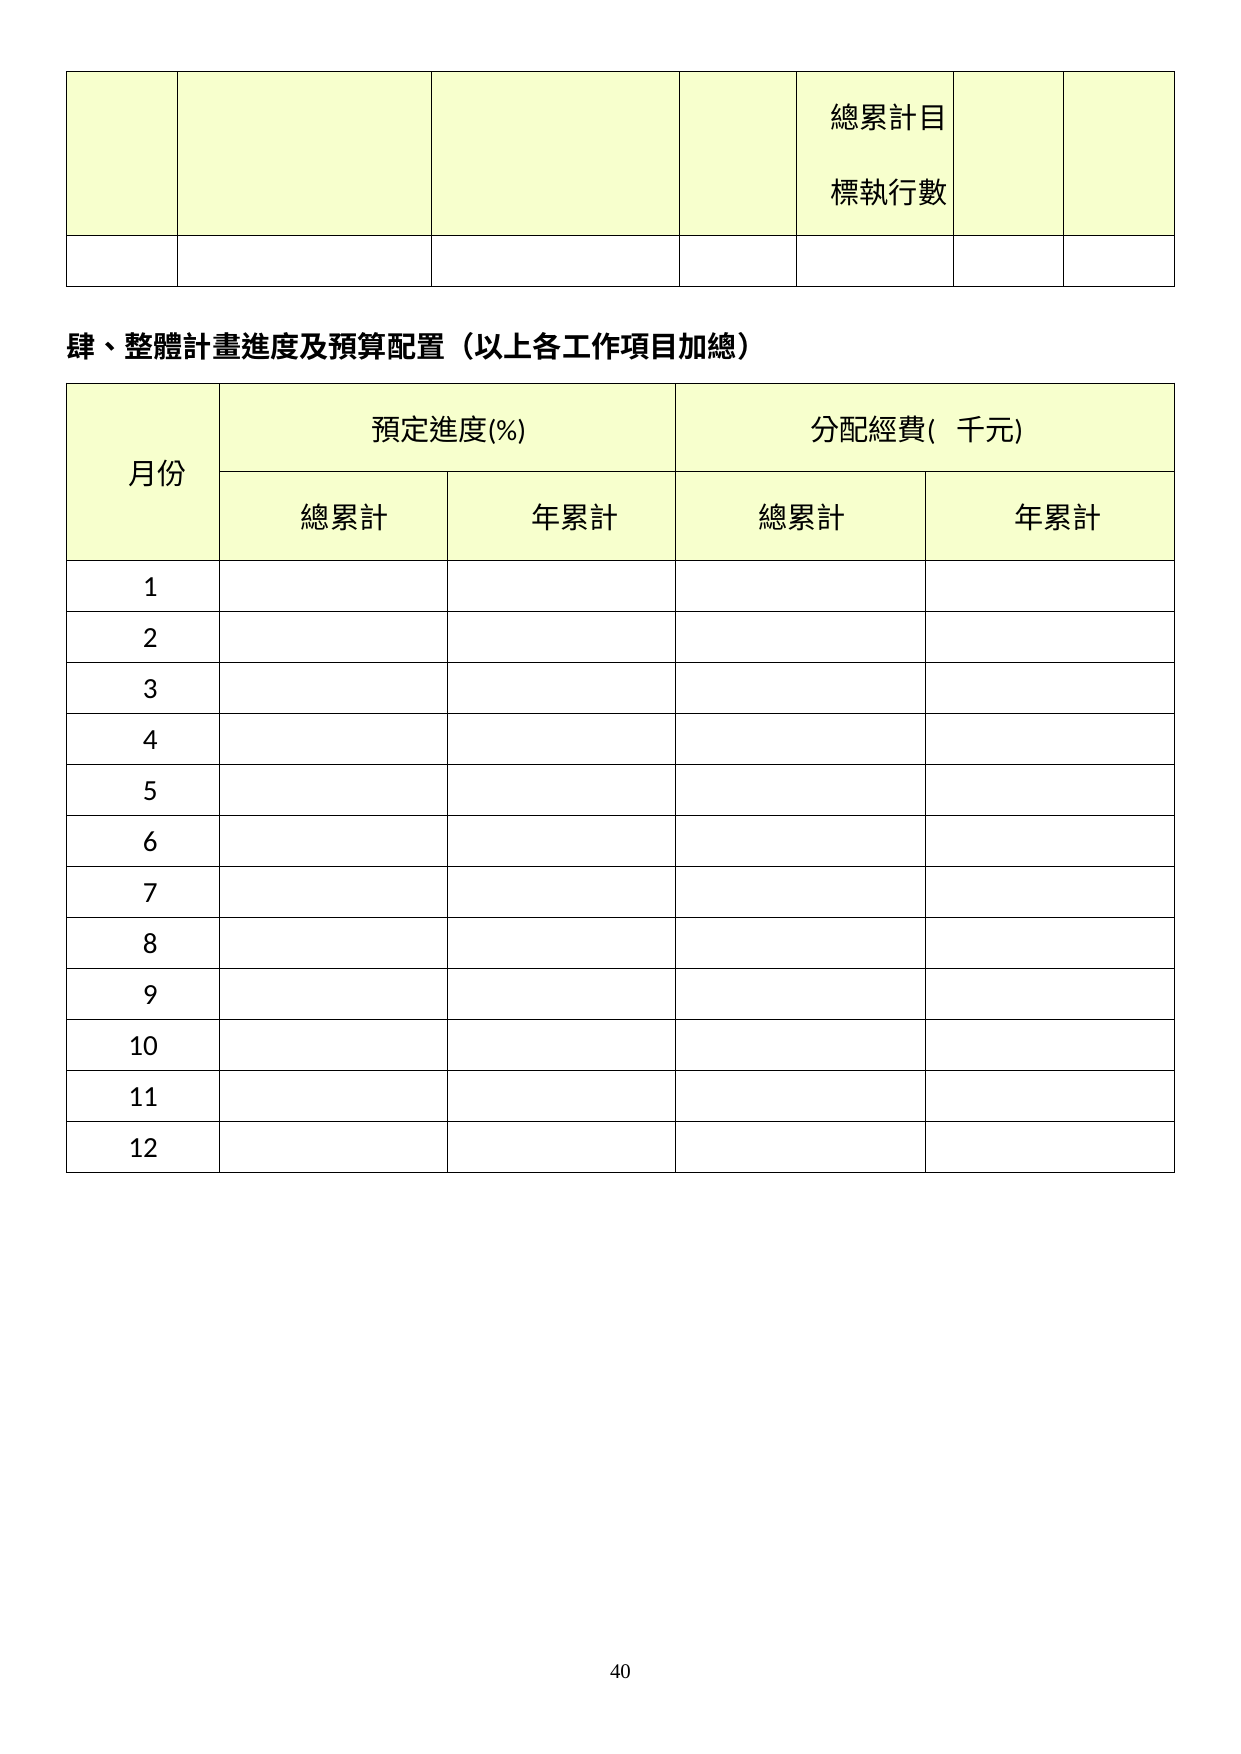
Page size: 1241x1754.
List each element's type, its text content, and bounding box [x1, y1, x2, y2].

table_header [67, 72, 177, 235]
table_cell 總累計 [220, 472, 447, 560]
table_cell [680, 236, 796, 286]
table_cell [432, 236, 679, 286]
table_cell [220, 663, 447, 713]
table_cell [448, 561, 675, 611]
table_cell 6 [67, 816, 219, 866]
table_cell [926, 918, 1174, 968]
table_cell 4 [67, 714, 219, 764]
table_cell [220, 867, 447, 917]
table_cell [220, 918, 447, 968]
table_cell 年累計 [448, 472, 675, 560]
table_cell [926, 612, 1174, 662]
table_header [680, 72, 796, 235]
table_cell [676, 714, 925, 764]
table_cell [926, 969, 1174, 1019]
table_cell 9 [67, 969, 219, 1019]
table_cell [220, 612, 447, 662]
table_cell 1 [67, 561, 219, 611]
table_cell [448, 765, 675, 815]
table_cell [448, 612, 675, 662]
table_cell [448, 1020, 675, 1070]
table_cell [220, 1071, 447, 1121]
table_cell [676, 561, 925, 611]
table_cell [797, 236, 953, 286]
table_cell 3 [67, 663, 219, 713]
table_cell [448, 663, 675, 713]
table_cell [67, 236, 177, 286]
table_cell [220, 561, 447, 611]
table_cell [220, 969, 447, 1019]
table_cell [676, 867, 925, 917]
table_cell [926, 714, 1174, 764]
table_header 分配經費(千元) [676, 384, 1174, 471]
table_cell 年累計 [926, 472, 1174, 560]
table_header [432, 72, 679, 235]
table_cell [448, 969, 675, 1019]
table_cell [676, 1122, 925, 1172]
table_cell [1064, 236, 1174, 286]
table_header 總累計目標執行數 [797, 72, 953, 235]
table_cell [448, 714, 675, 764]
table_cell [926, 1122, 1174, 1172]
table_cell 10 [67, 1020, 219, 1070]
table_cell [926, 561, 1174, 611]
table_cell [926, 663, 1174, 713]
table_cell [676, 1071, 925, 1121]
table_cell [178, 236, 431, 286]
table_cell [220, 1122, 447, 1172]
table_header [178, 72, 431, 235]
table_cell [954, 236, 1063, 286]
table_cell [926, 1020, 1174, 1070]
table_cell [676, 969, 925, 1019]
table_header 月份 [67, 384, 219, 560]
table_cell [926, 867, 1174, 917]
table_cell [448, 1122, 675, 1172]
table_cell [676, 612, 925, 662]
table_cell [220, 765, 447, 815]
table_cell 12 [67, 1122, 219, 1172]
table_cell [926, 1071, 1174, 1121]
table_cell [220, 714, 447, 764]
table_cell 5 [67, 765, 219, 815]
table_cell [676, 918, 925, 968]
table_cell 11 [67, 1071, 219, 1121]
table_cell 總累計 [676, 472, 925, 560]
table_cell [220, 1020, 447, 1070]
table_cell [676, 816, 925, 866]
text 肆、整體計畫進度及預算配置（以上各工作項目加總） [66, 308, 1174, 383]
table_cell [926, 765, 1174, 815]
table_cell [926, 816, 1174, 866]
table_cell [220, 816, 447, 866]
table_cell [448, 816, 675, 866]
table_cell 8 [67, 918, 219, 968]
table_cell [448, 1071, 675, 1121]
table_cell 2 [67, 612, 219, 662]
table_cell [448, 918, 675, 968]
table_cell 7 [67, 867, 219, 917]
table_header [1064, 72, 1174, 235]
table_header 預定進度(%) [220, 384, 675, 471]
table_cell [448, 867, 675, 917]
table_header [954, 72, 1063, 235]
table_cell [676, 1020, 925, 1070]
table_cell [676, 663, 925, 713]
table_cell [676, 765, 925, 815]
